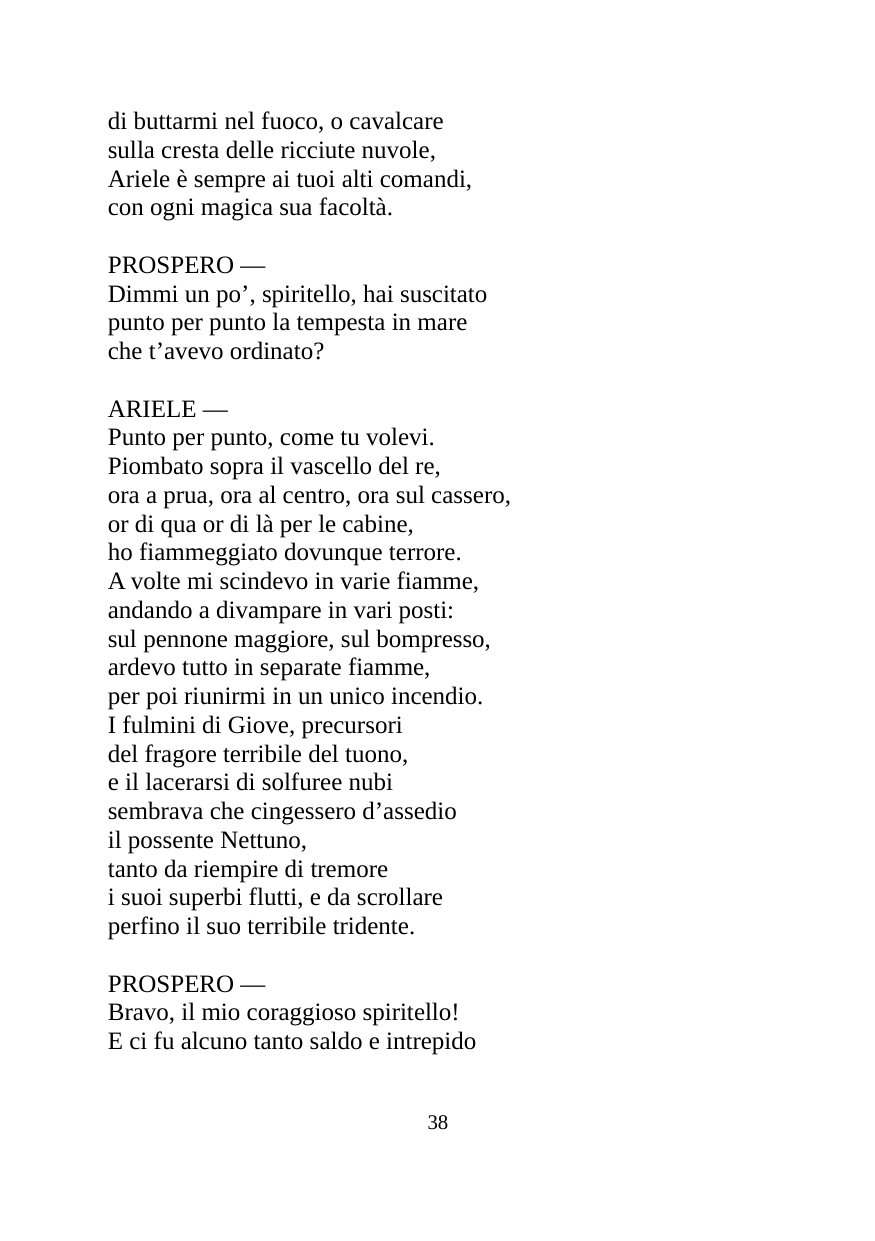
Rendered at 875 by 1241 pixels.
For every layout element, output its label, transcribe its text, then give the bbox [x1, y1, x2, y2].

text PROSPERO — [108, 969, 768, 997]
text E ci fu alcuno tanto saldo e intrepido [108, 1026, 768, 1055]
text del fragore terribile del tuono, [108, 739, 768, 767]
text ho fiammeggiato dovunque terrore. [108, 537, 768, 566]
text e il lacerarsi di solfuree nubi [108, 767, 768, 796]
text ARIELE — [108, 394, 768, 422]
text che t’avevo ordinato? [108, 336, 768, 365]
text andando a divampare in vari posti: [108, 595, 768, 624]
text sul pennone maggiore, sul bompresso, [108, 624, 768, 652]
text sembrava che cingessero d’assedio [108, 796, 768, 825]
text punto per punto la tempesta in mare [108, 307, 768, 336]
text Bravo, il mio coraggioso spiritello! [108, 997, 768, 1026]
text ora a prua, ora al centro, ora sul cassero, [108, 480, 768, 509]
text Ariele è sempre ai tuoi alti comandi, [108, 164, 768, 192]
text Piombato sopra il vascello del re, [108, 451, 768, 480]
text Punto per punto, come tu volevi. [108, 422, 768, 451]
text con ogni magica sua facoltà. [108, 192, 768, 221]
text PROSPERO — [108, 250, 768, 279]
text perfino il suo terribile tridente. [108, 911, 768, 940]
text i suoi superbi flutti, e da scrollare [108, 882, 768, 911]
text ardevo tutto in separate fiamme, [108, 652, 768, 681]
text per poi riunirmi in un unico incendio. [108, 681, 768, 710]
text Dimmi un po’, spiritello, hai suscitato [108, 279, 768, 307]
text di buttarmi nel fuoco, o cavalcare [108, 106, 768, 135]
text tanto da riempire di tremore [108, 854, 768, 882]
text il possente Nettuno, [108, 825, 768, 854]
text I fulmini di Giove, precursori [108, 710, 768, 739]
text or di qua or di là per le cabine, [108, 509, 768, 537]
text sulla cresta delle ricciute nuvole, [108, 135, 768, 164]
text A volte mi scindevo in varie fiamme, [108, 566, 768, 595]
